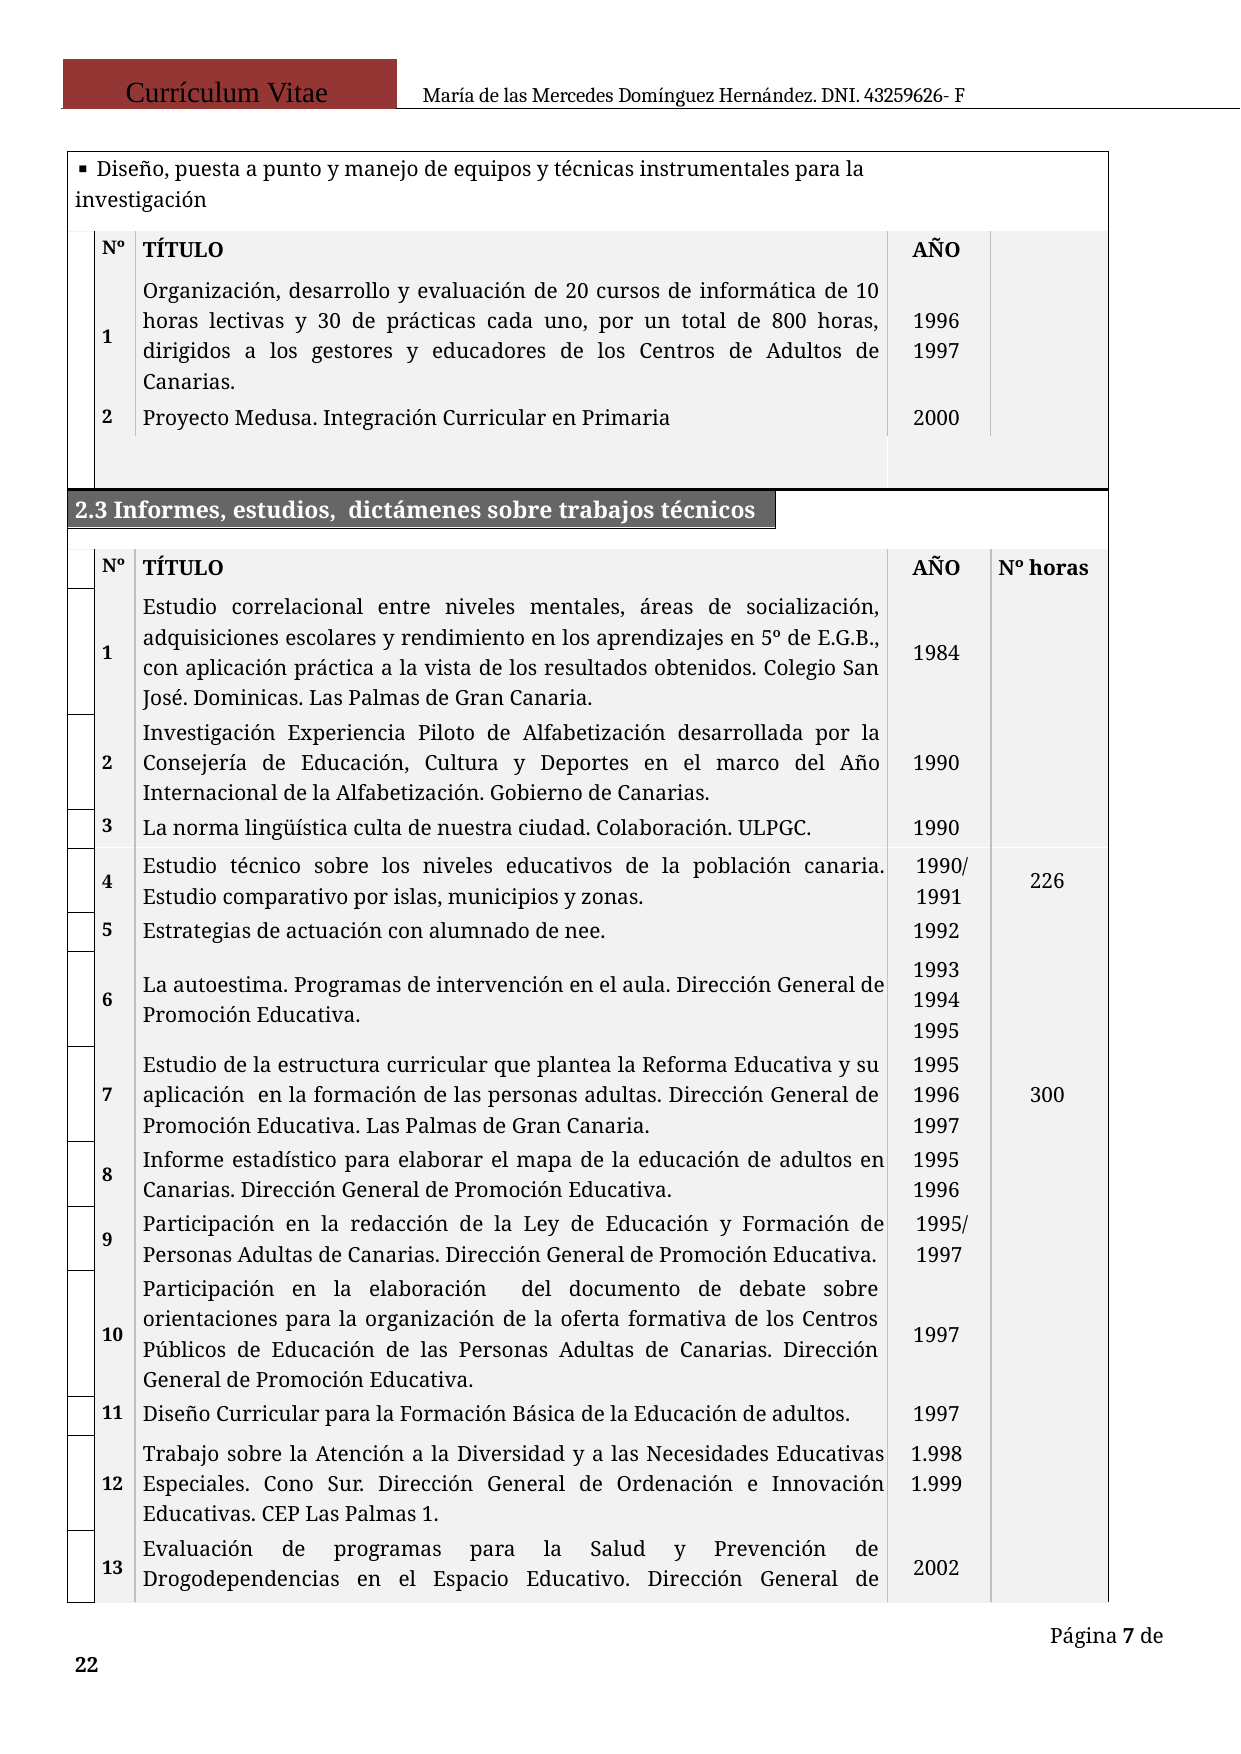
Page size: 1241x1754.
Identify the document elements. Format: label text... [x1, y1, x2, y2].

table_cell Participación en la redacción de la Ley de Educación y Formación de Personas Adultas de Canarias. Dirección General de Promoción Educativa. [136, 1207, 887, 1270]
table_cell TÍTULO [136, 550, 887, 588]
table_cell 2000 [888, 398, 990, 436]
table_cell Nº [95, 550, 134, 588]
table_cell Nº horas [992, 550, 1108, 588]
table_cell Participación en la elaboración del documento de debate sobre orientaciones para la organización de la oferta formativa de los Centros Públicos de Educación de las Personas Adultas de Canarias. Dirección General de Promoción Educativa. [136, 1271, 887, 1396]
table_cell 1995/ 1997 [888, 1207, 990, 1270]
table_cell [95, 437, 887, 488]
table_cell 8 [95, 1142, 134, 1206]
table_cell [888, 152, 991, 231]
table_cell [991, 232, 1108, 270]
table_cell Informe estadístico para elaborar el mapa de la educación de adultos en Canarias. Dirección General de Promoción Educativa. [136, 1142, 887, 1206]
table_cell 13 [95, 1531, 134, 1602]
table_cell 4 [95, 849, 134, 912]
table_cell 1990 [888, 715, 990, 809]
table_cell 1995 1996 1997 [888, 1047, 990, 1141]
table_cell Estrategias de actuación con alumnado de nee. [136, 913, 887, 951]
table_cell [888, 437, 991, 488]
table_cell 12 [95, 1436, 134, 1530]
table_cell 1997 [888, 1271, 990, 1396]
table_cell Estudio de la estructura curricular que plantea la Reforma Educativa y su aplicación en la formación de las personas adultas. Dirección General de Promoción Educativa. Las Palmas de Gran Canaria. [136, 1047, 887, 1141]
table_cell [991, 491, 1108, 549]
table_cell [992, 1142, 1108, 1206]
table_cell [68, 715, 94, 809]
table_cell [68, 589, 94, 714]
table_cell Estudio correlacional entre niveles mentales, áreas de socialización, adquisiciones escolares y rendimiento en los aprendizajes en 5º de E.G.B., con aplicación práctica a la vista de los resultados obtenidos. Colegio San José. Dominicas. Las Palmas de Gran Canaria. [136, 589, 887, 714]
table_cell [992, 1397, 1108, 1435]
table_cell 2 [95, 715, 134, 809]
table_cell 3 [95, 810, 134, 847]
table_cell 1984 [888, 589, 990, 714]
table_cell [992, 1271, 1108, 1396]
table_cell La norma lingüística culta de nuestra ciudad. Colaboración. ULPGC. [136, 810, 887, 847]
table_cell 2002 [888, 1531, 990, 1602]
table_cell [991, 398, 1108, 436]
table_cell 11 [95, 1397, 134, 1435]
table_cell Estudio técnico sobre los niveles educativos de la población canaria. Estudio comparativo por islas, municipios y zonas. [136, 849, 887, 912]
table_cell [992, 913, 1108, 951]
table_cell 9 [95, 1207, 134, 1270]
table_cell Trabajo sobre la Atención a la Diversidad y a las Necesidades Educativas Especiales. Cono Sur. Dirección General de Ordenación e Innovación Educativas. CEP Las Palmas 1. [136, 1436, 887, 1530]
table_cell 1993 1994 1995 [888, 952, 990, 1046]
table_cell [68, 810, 94, 847]
table_cell 1997 [888, 1397, 990, 1435]
table_cell 1992 [888, 913, 990, 951]
table_cell Investigación Experiencia Piloto de Alfabetización desarrollada por la Consejería de Educación, Cultura y Deportes en el marco del Año Internacional de la Alfabetización. Gobierno de Canarias. [136, 715, 887, 809]
table_cell Nº [95, 232, 135, 270]
table_cell [68, 1142, 94, 1206]
table_cell 1990 [888, 810, 990, 847]
table_cell 2.3 Informes, estudios, dictámenes sobre trabajos técnicos [68, 491, 775, 527]
table_cell [68, 1397, 94, 1435]
table_cell [992, 1531, 1108, 1602]
table_cell [888, 491, 991, 549]
table_cell [68, 1531, 94, 1602]
table_cell 10 [95, 1271, 134, 1396]
table_cell 1.998 1.999 [888, 1436, 990, 1530]
table_cell Organización, desarrollo y evaluación de 20 cursos de informática de 10 horas lectivas y 30 de prácticas cada uno, por un total de 800 horas, dirigidos a los gestores y educadores de los Centros de Adultos de Canarias. [136, 271, 887, 397]
table_cell [991, 271, 1108, 397]
table_cell [68, 913, 94, 951]
table_cell [68, 1271, 94, 1396]
table_cell [68, 1207, 94, 1270]
table_cell ▪ Diseño, puesta a punto y manejo de equipos y técnicas instrumentales para la investigación [68, 152, 887, 231]
table_cell AÑO [888, 550, 990, 588]
table_cell Proyecto Medusa. Integración Curricular en Primaria [136, 398, 887, 436]
table_cell 5 [95, 913, 134, 951]
table_cell AÑO [888, 232, 990, 270]
table_cell [992, 715, 1108, 809]
table_cell [68, 529, 775, 549]
table_cell [68, 849, 94, 912]
table_cell Diseño Curricular para la Formación Básica de la Educación de adultos. [136, 1397, 887, 1435]
table_cell 7 [95, 1047, 134, 1141]
table_cell 6 [95, 952, 134, 1046]
table_cell [992, 952, 1108, 1046]
table_cell La autoestima. Programas de intervención en el aula. Dirección General de Promoción Educativa. [136, 952, 887, 1046]
table_cell 1990/ 1991 [888, 849, 990, 912]
table_cell [68, 1436, 94, 1530]
table_cell [991, 437, 1108, 488]
table_cell 300 [992, 1047, 1108, 1141]
table_cell 1996 1997 [888, 271, 990, 397]
table_cell [992, 1207, 1108, 1270]
table_cell 1 [95, 271, 135, 397]
table_cell [68, 232, 94, 488]
table_cell [991, 152, 1108, 231]
table_cell [68, 952, 94, 1046]
table_cell [68, 1047, 94, 1141]
table_cell [992, 1436, 1108, 1530]
table_cell [775, 491, 887, 549]
table_cell TÍTULO [136, 232, 887, 270]
table_cell 1995 1996 [888, 1142, 990, 1206]
table_cell [992, 810, 1108, 847]
table_cell 226 [992, 849, 1108, 912]
table_cell Evaluación de programas para la Salud y Prevención de Drogodependencias en el Espacio Educativo. Dirección General de [136, 1531, 887, 1602]
table_cell 2 [95, 398, 135, 436]
table_cell [992, 589, 1108, 714]
table_cell 1 [95, 589, 134, 714]
table_cell [68, 550, 94, 588]
